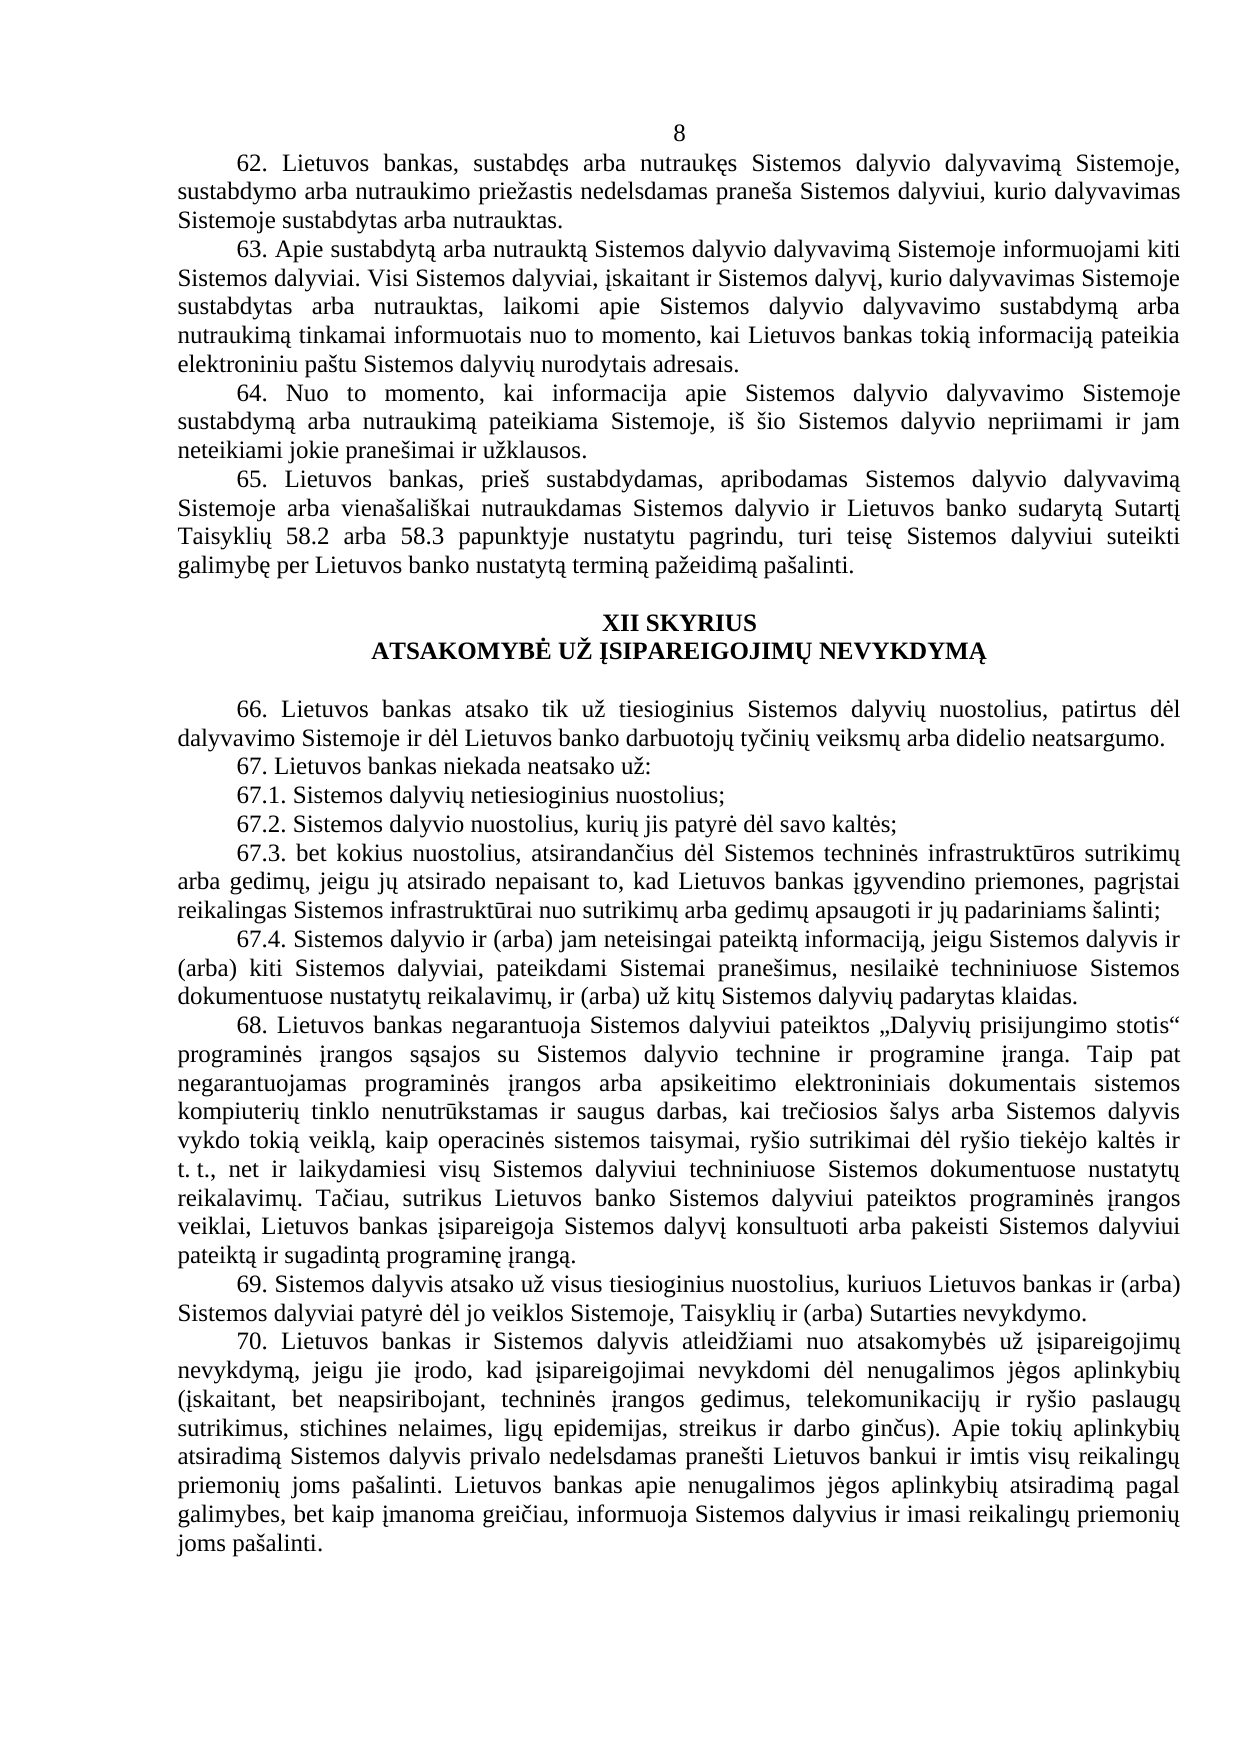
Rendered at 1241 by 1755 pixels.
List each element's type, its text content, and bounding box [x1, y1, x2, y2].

text 69. Sistemos dalyvis atsako už visus tiesioginius nuostolius, kuriuos Lietuvos bankas ir (arba) Sistemos dalyviai patyrė dėl jo veiklos Sistemoje, Taisyklių ir (arba) Sutarties nevykdymo. [177, 1269, 1181, 1326]
text ATSAKOMYBĖ UŽ ĮSIPAREIGOJIMŲ NEVYKDYMĄ [177, 636, 1181, 665]
text 63. Apie sustabdytą arba nutrauktą Sistemos dalyvio dalyvavimą Sistemoje informuojami kiti Sistemos dalyviai. Visi Sistemos dalyviai, įskaitant ir Sistemos dalyvį, kurio dalyvavimas Sistemoje sustabdytas arba nutrauktas, laikomi apie Sistemos dalyvio dalyvavimo sustabdymą arba nutraukimą tinkamai informuotais nuo to momento, kai Lietuvos bankas tokią informaciją pateikia elektroniniu paštu Sistemos dalyvių nurodytais adresais. [177, 234, 1181, 378]
text 66. Lietuvos bankas atsako tik už tiesioginius Sistemos dalyvių nuostolius, patirtus dėl dalyvavimo Sistemoje ir dėl Lietuvos banko darbuotojų tyčinių veiksmų arba didelio neatsargumo. [177, 694, 1181, 751]
text 70. Lietuvos bankas ir Sistemos dalyvis atleidžiami nuo atsakomybės už įsipareigojimų nevykdymą, jeigu jie įrodo, kad įsipareigojimai nevykdomi dėl nenugalimos jėgos aplinkybių (įskaitant, bet neapsiribojant, techninės įrangos gedimus, telekomunikacijų ir ryšio paslaugų sutrikimus, stichines nelaimes, ligų epidemijas, streikus ir darbo ginčus). Apie tokių aplinkybių atsiradimą Sistemos dalyvis privalo nedelsdamas pranešti Lietuvos bankui ir imtis visų reikalingų priemonių joms pašalinti. Lietuvos bankas apie nenugalimos jėgos aplinkybių atsiradimą pagal galimybes, bet kaip įmanoma greičiau, informuoja Sistemos dalyvius ir imasi reikalingų priemonių joms pašalinti. [177, 1326, 1181, 1556]
text 67.2. Sistemos dalyvio nuostolius, kurių jis patyrė dėl savo kaltės; [177, 809, 1181, 838]
text 67.3. bet kokius nuostolius, atsirandančius dėl Sistemos techninės infrastruktūros sutrikimų arba gedimų, jeigu jų atsirado nepaisant to, kad Lietuvos bankas įgyvendino priemones, pagrįstai reikalingas Sistemos infrastruktūrai nuo sutrikimų arba gedimų apsaugoti ir jų padariniams šalinti; [177, 838, 1181, 924]
text 68. Lietuvos bankas negarantuoja Sistemos dalyviui pateiktos „Dalyvių prisijungimo stotis“ programinės įrangos sąsajos su Sistemos dalyvio technine ir programine įranga. Taip pat negarantuojamas programinės įrangos arba apsikeitimo elektroniniais dokumentais sistemos kompiuterių tinklo nenutrūkstamas ir saugus darbas, kai trečiosios šalys arba Sistemos dalyvis vykdo tokią veiklą, kaip operacinės sistemos taisymai, ryšio sutrikimai dėl ryšio tiekėjo kaltės ir t. t., net ir laikydamiesi visų Sistemos dalyviui techniniuose Sistemos dokumentuose nustatytų reikalavimų. Tačiau, sutrikus Lietuvos banko Sistemos dalyviui pateiktos programinės įrangos veiklai, Lietuvos bankas įsipareigoja Sistemos dalyvį konsultuoti arba pakeisti Sistemos dalyviui pateiktą ir sugadintą programinę įrangą. [177, 1010, 1181, 1269]
text 65. Lietuvos bankas, prieš sustabdydamas, apribodamas Sistemos dalyvio dalyvavimą Sistemoje arba vienašališkai nutraukdamas Sistemos dalyvio ir Lietuvos banko sudarytą Sutartį Taisyklių 58.2 arba 58.3 papunktyje nustatytu pagrindu, turi teisę Sistemos dalyviui suteikti galimybę per Lietuvos banko nustatytą terminą pažeidimą pašalinti. [177, 464, 1181, 579]
text 64. Nuo to momento, kai informacija apie Sistemos dalyvio dalyvavimo Sistemoje sustabdymą arba nutraukimą pateikiama Sistemoje, iš šio Sistemos dalyvio nepriimami ir jam neteikiami jokie pranešimai ir užklausos. [177, 378, 1181, 464]
text 67. Lietuvos bankas niekada neatsako už: [177, 751, 1181, 780]
text XII SKYRIUS [177, 608, 1181, 636]
text 67.1. Sistemos dalyvių netiesioginius nuostolius; [177, 780, 1181, 809]
text 67.4. Sistemos dalyvio ir (arba) jam neteisingai pateiktą informaciją, jeigu Sistemos dalyvis ir (arba) kiti Sistemos dalyviai, pateikdami Sistemai pranešimus, nesilaikė techniniuose Sistemos dokumentuose nustatytų reikalavimų, ir (arba) už kitų Sistemos dalyvių padarytas klaidas. [177, 924, 1181, 1010]
text 62. Lietuvos bankas, sustabdęs arba nutraukęs Sistemos dalyvio dalyvavimą Sistemoje, sustabdymo arba nutraukimo priežastis nedelsdamas praneša Sistemos dalyviui, kurio dalyvavimas Sistemoje sustabdytas arba nutrauktas. [177, 148, 1181, 234]
